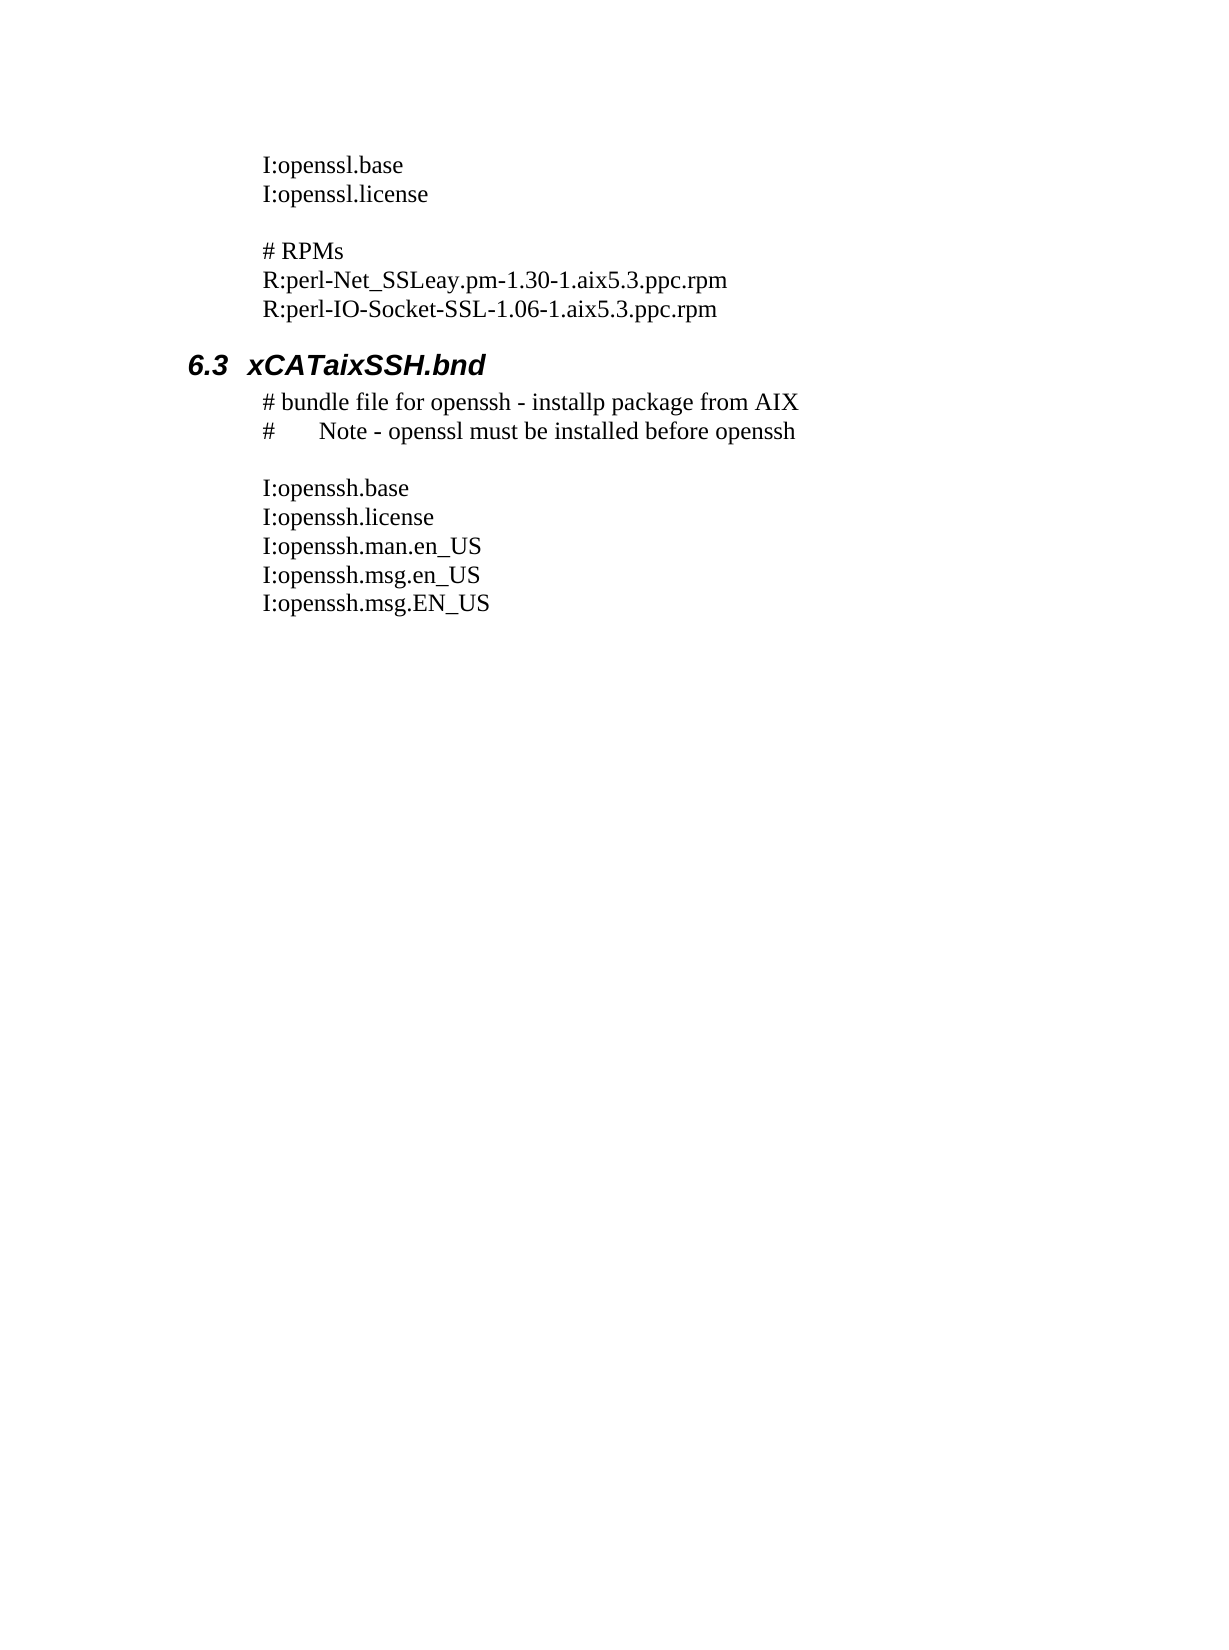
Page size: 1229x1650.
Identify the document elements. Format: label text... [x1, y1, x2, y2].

text I:openssl.base [262, 150, 1041, 179]
text I:openssl.license [262, 179, 1041, 207]
text I:openssh.license [262, 502, 1041, 531]
text # RPMs [262, 236, 1041, 265]
text I:openssh.msg.EN_US [262, 588, 1041, 617]
text # bundle file for openssh - installp package from AIX [262, 387, 1041, 416]
text I:openssh.man.en_US [262, 531, 1041, 560]
text # Note - openssl must be installed before openssh [262, 416, 1041, 445]
text R:perl-IO-Socket-SSL-1.06-1.aix5.3.ppc.rpm [262, 294, 1041, 322]
text I:openssh.msg.en_US [262, 560, 1041, 588]
text R:perl-Net_SSLeay.pm-1.30-1.aix5.3.ppc.rpm [262, 265, 1041, 294]
subtitle xCATaixSSH.bnd [187, 347, 1041, 381]
text I:openssh.base [262, 473, 1041, 502]
